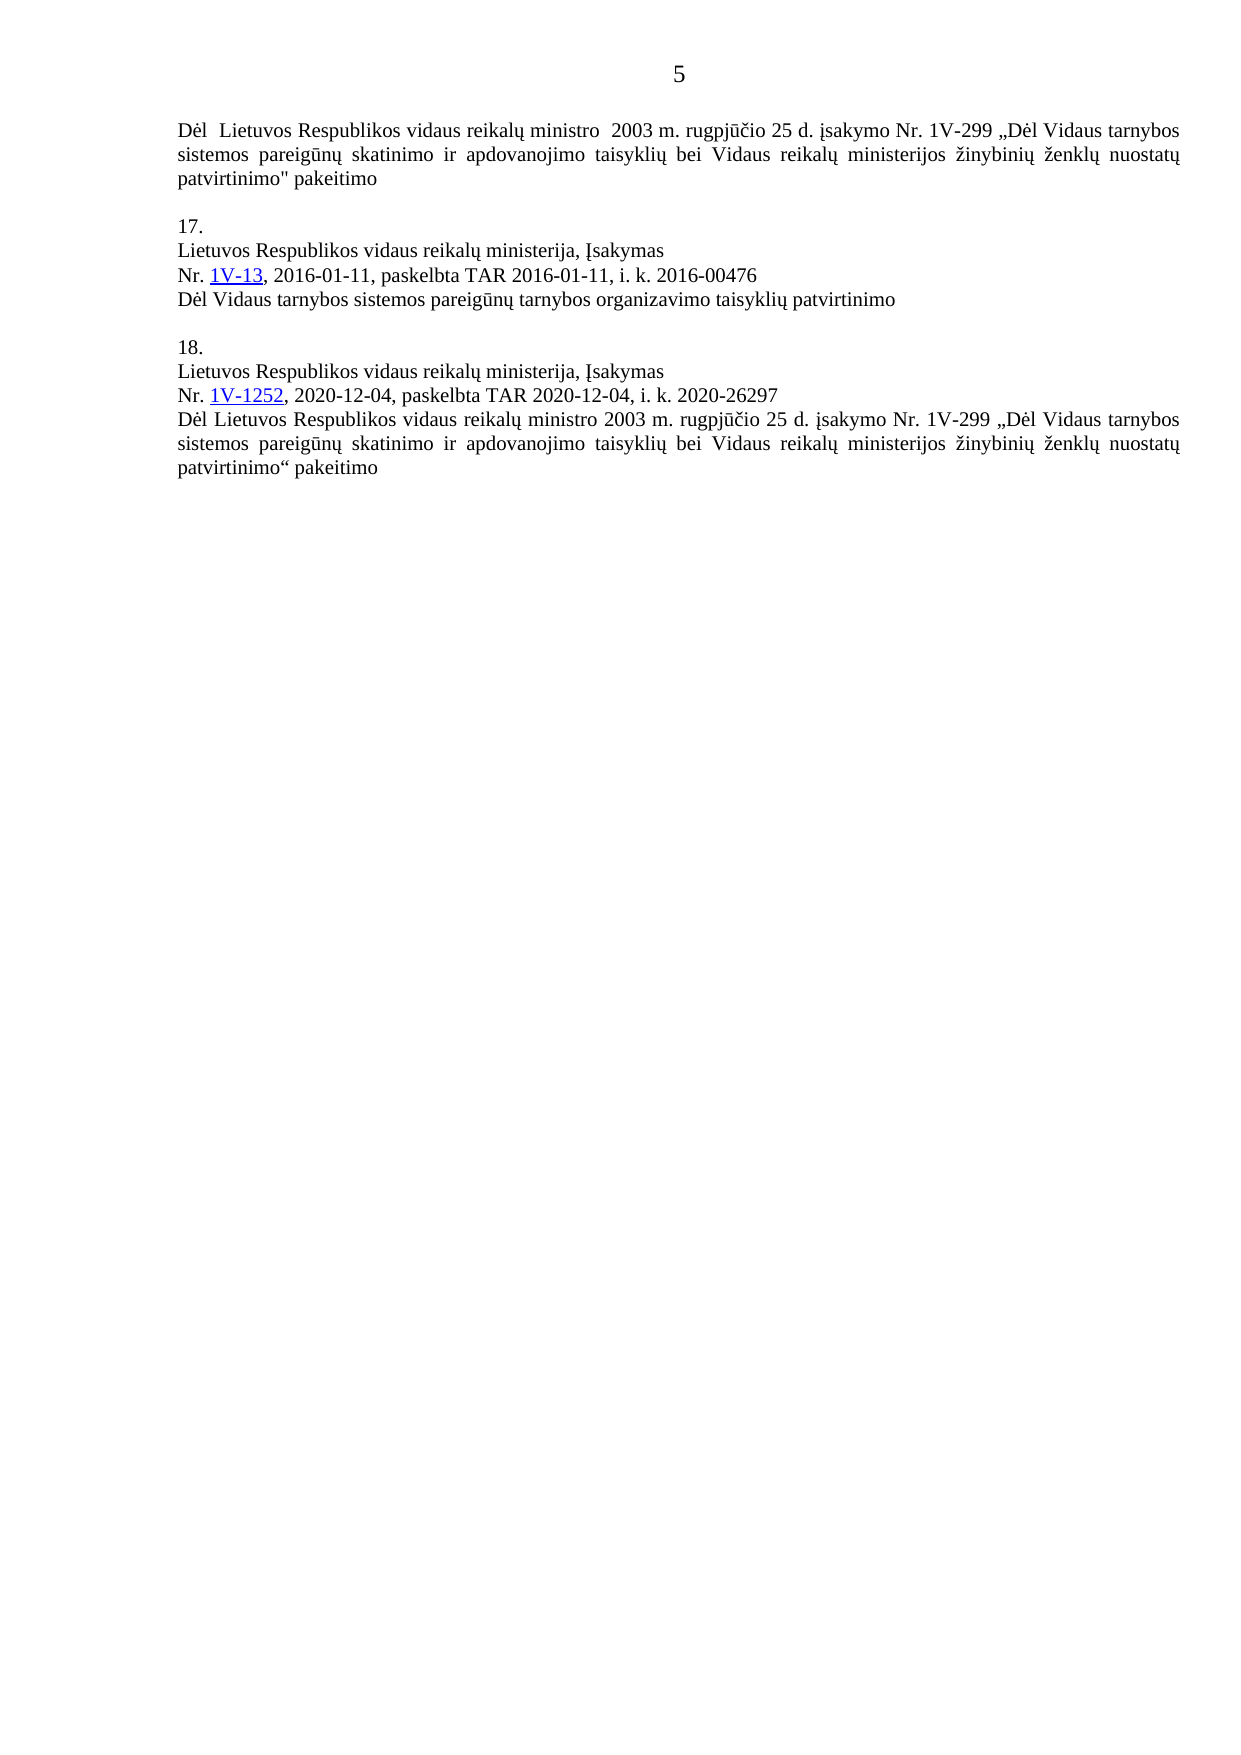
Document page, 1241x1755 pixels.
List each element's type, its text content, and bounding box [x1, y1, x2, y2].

text Lietuvos Respublikos vidaus reikalų ministerija, Įsakymas [177, 359, 1181, 383]
text Dėl Lietuvos Respublikos vidaus reikalų ministro 2003 m. rugpjūčio 25 d. įsakymo Nr. 1V-299 „Dėl Vidaus tarnybos sistemos pareigūnų skatinimo ir apdovanojimo taisyklių bei Vidaus reikalų ministerijos žinybinių ženklų nuostatų patvirtinimo“ pakeitimo [177, 407, 1181, 479]
text Nr. 1V-1252, 2020-12-04, paskelbta TAR 2020-12-04, i. k. 2020-26297 [177, 383, 1181, 407]
text Lietuvos Respublikos vidaus reikalų ministerija, Įsakymas [177, 238, 1181, 262]
text Dėl Lietuvos Respublikos vidaus reikalų ministro 2003 m. rugpjūčio 25 d. įsakymo Nr. 1V-299 „Dėl Vidaus tarnybos sistemos pareigūnų skatinimo ir apdovanojimo taisyklių bei Vidaus reikalų ministerijos žinybinių ženklų nuostatų patvirtinimo" pakeitimo [177, 118, 1181, 190]
text 18. [177, 335, 1181, 359]
text 17. [177, 214, 1181, 238]
text Dėl Vidaus tarnybos sistemos pareigūnų tarnybos organizavimo taisyklių patvirtinimo [177, 287, 1181, 311]
text Nr. 1V-13, 2016-01-11, paskelbta TAR 2016-01-11, i. k. 2016-00476 [177, 262, 1181, 287]
